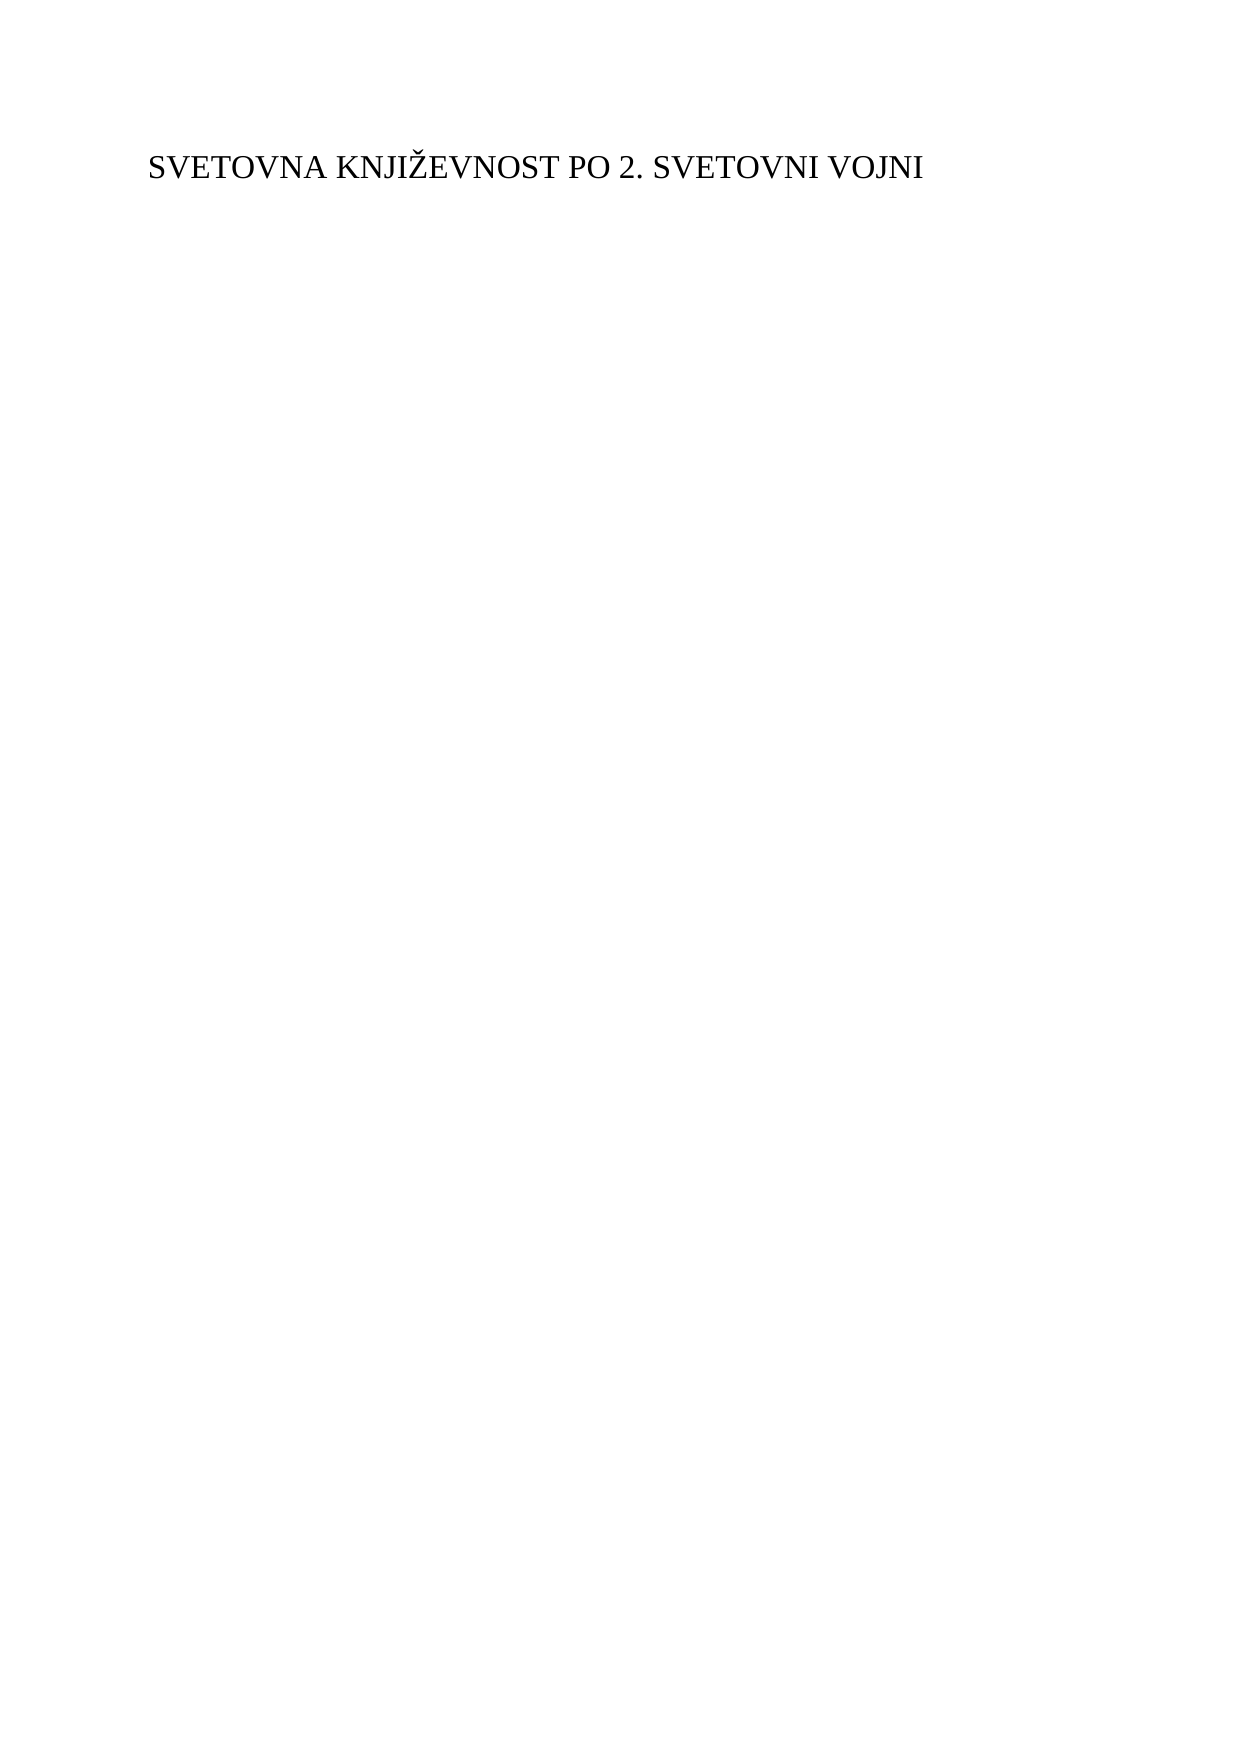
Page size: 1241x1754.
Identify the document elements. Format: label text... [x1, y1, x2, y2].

subtitle SVETOVNA KNJIŽEVNOST PO 2. SVETOVNI VOJNI [148, 148, 1093, 186]
